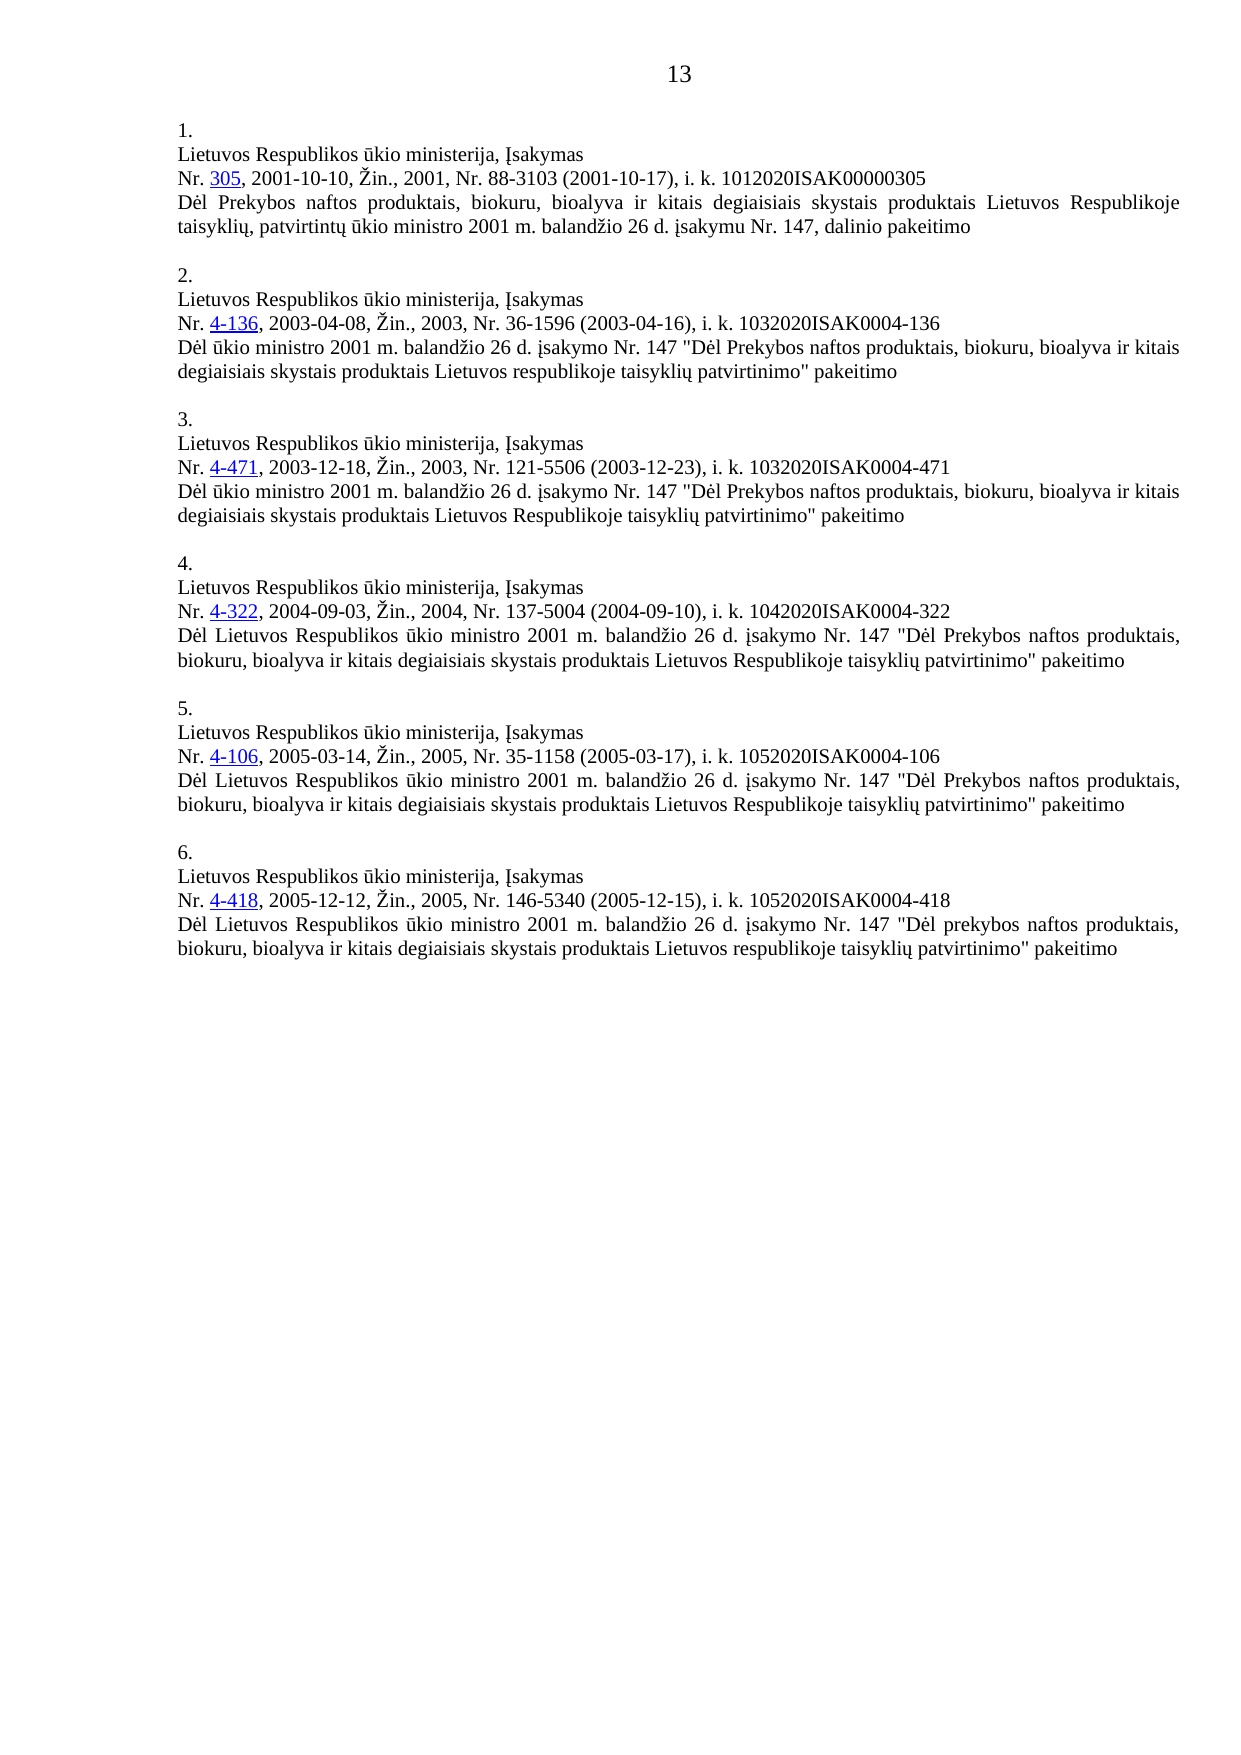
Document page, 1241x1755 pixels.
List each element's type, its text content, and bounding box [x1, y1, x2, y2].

text Dėl Lietuvos Respublikos ūkio ministro 2001 m. balandžio 26 d. įsakymo Nr. 147 "Dėl Prekybos naftos produktais, biokuru, bioalyva ir kitais degiaisiais skystais produktais Lietuvos Respublikoje taisyklių patvirtinimo" pakeitimo [177, 623, 1181, 672]
text Lietuvos Respublikos ūkio ministerija, Įsakymas [177, 431, 1181, 455]
text 4. [177, 551, 1181, 575]
text Lietuvos Respublikos ūkio ministerija, Įsakymas [177, 720, 1181, 744]
text 5. [177, 696, 1181, 720]
text Nr. 4-322, 2004-09-03, Žin., 2004, Nr. 137-5004 (2004-09-10), i. k. 1042020ISAK0004-322 [177, 599, 1181, 623]
text Dėl Lietuvos Respublikos ūkio ministro 2001 m. balandžio 26 d. įsakymo Nr. 147 "Dėl Prekybos naftos produktais, biokuru, bioalyva ir kitais degiaisiais skystais produktais Lietuvos Respublikoje taisyklių patvirtinimo" pakeitimo [177, 768, 1181, 816]
text Nr. 4-471, 2003-12-18, Žin., 2003, Nr. 121-5506 (2003-12-23), i. k. 1032020ISAK0004-471 [177, 455, 1181, 479]
text Nr. 305, 2001-10-10, Žin., 2001, Nr. 88-3103 (2001-10-17), i. k. 1012020ISAK00000305 [177, 166, 1181, 190]
text Nr. 4-418, 2005-12-12, Žin., 2005, Nr. 146-5340 (2005-12-15), i. k. 1052020ISAK0004-418 [177, 888, 1181, 912]
text Dėl Lietuvos Respublikos ūkio ministro 2001 m. balandžio 26 d. įsakymo Nr. 147 "Dėl prekybos naftos produktais, biokuru, bioalyva ir kitais degiaisiais skystais produktais Lietuvos respublikoje taisyklių patvirtinimo" pakeitimo [177, 912, 1181, 960]
text 3. [177, 407, 1181, 431]
text Dėl ūkio ministro 2001 m. balandžio 26 d. įsakymo Nr. 147 "Dėl Prekybos naftos produktais, biokuru, bioalyva ir kitais degiaisiais skystais produktais Lietuvos Respublikoje taisyklių patvirtinimo" pakeitimo [177, 479, 1181, 527]
text Nr. 4-136, 2003-04-08, Žin., 2003, Nr. 36-1596 (2003-04-16), i. k. 1032020ISAK0004-136 [177, 311, 1181, 335]
text Nr. 4-106, 2005-03-14, Žin., 2005, Nr. 35-1158 (2005-03-17), i. k. 1052020ISAK0004-106 [177, 744, 1181, 768]
text Lietuvos Respublikos ūkio ministerija, Įsakymas [177, 864, 1181, 888]
text Dėl ūkio ministro 2001 m. balandžio 26 d. įsakymo Nr. 147 "Dėl Prekybos naftos produktais, biokuru, bioalyva ir kitais degiaisiais skystais produktais Lietuvos respublikoje taisyklių patvirtinimo" pakeitimo [177, 335, 1181, 383]
text Dėl Prekybos naftos produktais, biokuru, bioalyva ir kitais degiaisiais skystais produktais Lietuvos Respublikoje taisyklių, patvirtintų ūkio ministro 2001 m. balandžio 26 d. įsakymu Nr. 147, dalinio pakeitimo [177, 190, 1181, 238]
text Lietuvos Respublikos ūkio ministerija, Įsakymas [177, 575, 1181, 599]
text Lietuvos Respublikos ūkio ministerija, Įsakymas [177, 287, 1181, 311]
text 6. [177, 840, 1181, 864]
text 1. [177, 118, 1181, 142]
text 2. [177, 262, 1181, 287]
text Lietuvos Respublikos ūkio ministerija, Įsakymas [177, 142, 1181, 166]
